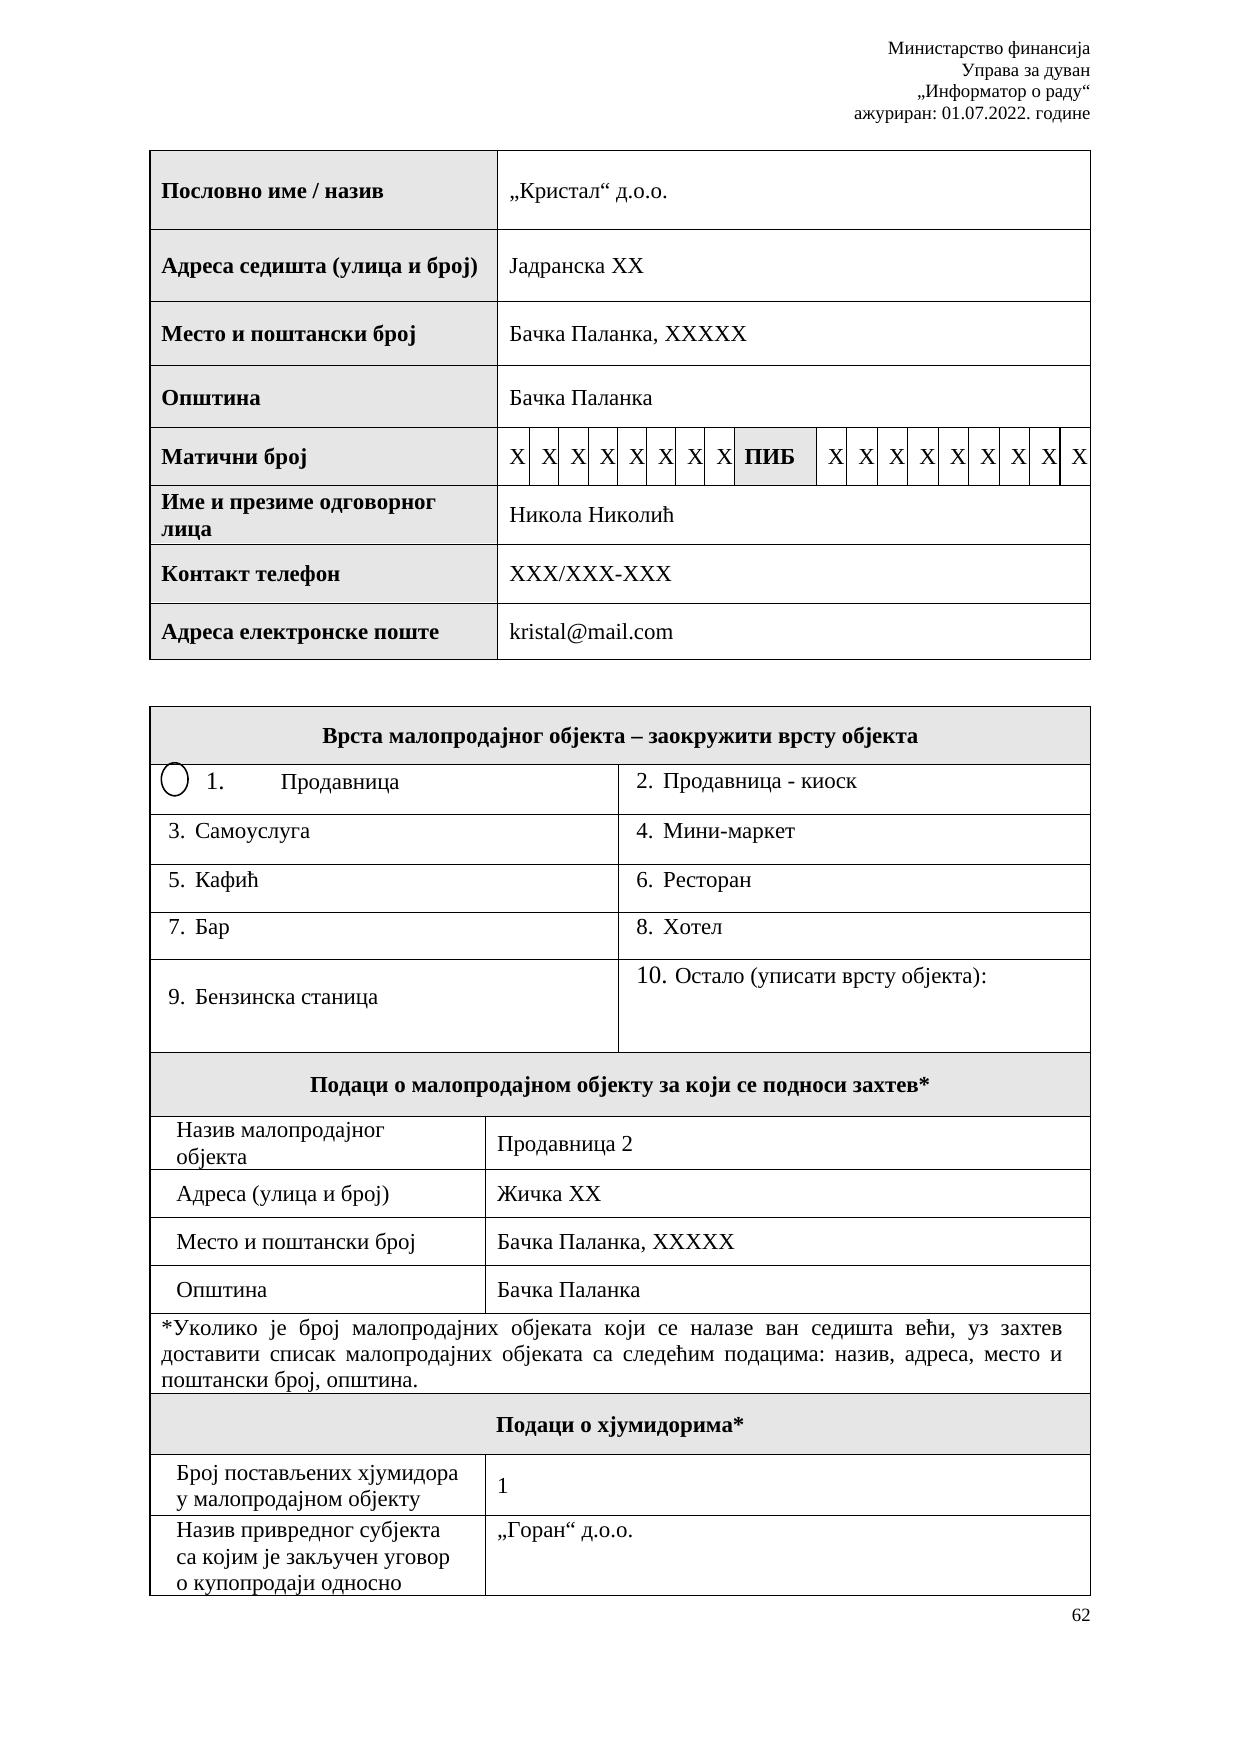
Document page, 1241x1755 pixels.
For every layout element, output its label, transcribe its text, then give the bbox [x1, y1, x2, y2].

table_cell X [878, 428, 907, 485]
table_cell Продавница [151, 765, 618, 814]
table_cell *Уколико је број малопродајних објеката који се налазе ван седишта већи, уз захтев доставити списак малопродајних објеката са следећим подацима: назив, адреса, место и поштански број, општина. [151, 1314, 1090, 1393]
table_cell Ресторан [619, 865, 1090, 912]
table_cell Контакт телефон [151, 545, 497, 602]
table_cell Бензинска станица [151, 960, 618, 1052]
table_cell Назив привредног субјекта са којим је закључен уговор о купопродаји односно [151, 1516, 485, 1595]
table_cell Никола Николић [498, 486, 1090, 543]
table_cell Хотел [619, 913, 1090, 959]
table_cell X [676, 428, 704, 485]
table_cell Продавница 2 [486, 1117, 1090, 1169]
table_cell Подаци о малопродајном објекту за који се подноси захтев* [151, 1053, 1090, 1116]
table_cell Остало (уписати врсту објекта): [619, 960, 1090, 1052]
table_cell X [647, 428, 675, 485]
table_cell Пословно име / назив [151, 151, 497, 229]
table_cell Адреса (улица и број) [151, 1170, 485, 1217]
table_cell X [939, 428, 968, 485]
table_header Врста малопродајног објекта – заокружити врсту објекта [151, 707, 1090, 764]
table_cell Име и презиме одговорног лица [151, 486, 497, 543]
table_cell X [969, 428, 999, 485]
table_cell Бачка Паланка [486, 1266, 1090, 1313]
table_cell Бачка Паланка [498, 366, 1090, 427]
table_cell X [618, 428, 646, 485]
table_cell Бачка Паланка, XXXXX [486, 1218, 1090, 1265]
table_cell X [817, 428, 846, 485]
table_cell Продавница - киоск [619, 765, 1090, 814]
table_cell „Кристал“ д.о.о. [498, 151, 1090, 229]
table_cell Матични број [151, 428, 497, 485]
table_cell Општина [151, 1266, 485, 1313]
table_cell Јадранска XX [498, 230, 1090, 301]
table_cell X [908, 428, 938, 485]
table_cell X [847, 428, 877, 485]
table_cell X [530, 428, 558, 485]
table_cell X [1030, 428, 1059, 485]
table_cell X [1000, 428, 1029, 485]
table_cell ПИБ [735, 428, 816, 485]
table_cell X [589, 428, 617, 485]
table_cell Самоуслуга [151, 815, 618, 864]
table_cell Број постављених хјумидора у малопродајном објекту [151, 1455, 485, 1515]
table_cell Бачка Паланка, XXXXX [498, 302, 1090, 365]
table_cell X [498, 428, 529, 485]
table_cell X [1061, 428, 1090, 485]
table_cell Адреса електронске поште [151, 604, 497, 659]
table_cell Кафић [151, 865, 618, 912]
table_cell Општина [151, 366, 497, 427]
table_cell kristal@mail.com [498, 604, 1090, 659]
table_cell Адреса седишта (улица и број) [151, 230, 497, 301]
table_cell Место и поштански број [151, 1218, 485, 1265]
table_cell Бар [151, 913, 618, 959]
table_cell Назив малопродајног објекта [151, 1117, 485, 1169]
table_cell X [559, 428, 588, 485]
table_cell XXX/XXX-XXX [498, 545, 1090, 602]
table_cell Жичка XX [486, 1170, 1090, 1217]
table_cell X [705, 428, 734, 485]
table_cell Место и поштански број [151, 302, 497, 365]
table_cell Мини-маркет [619, 815, 1090, 864]
table_cell Подаци о хјумидорима* [151, 1394, 1090, 1454]
table_cell „Горан“ д.о.о. [486, 1516, 1090, 1595]
table_cell 1 [486, 1455, 1090, 1515]
